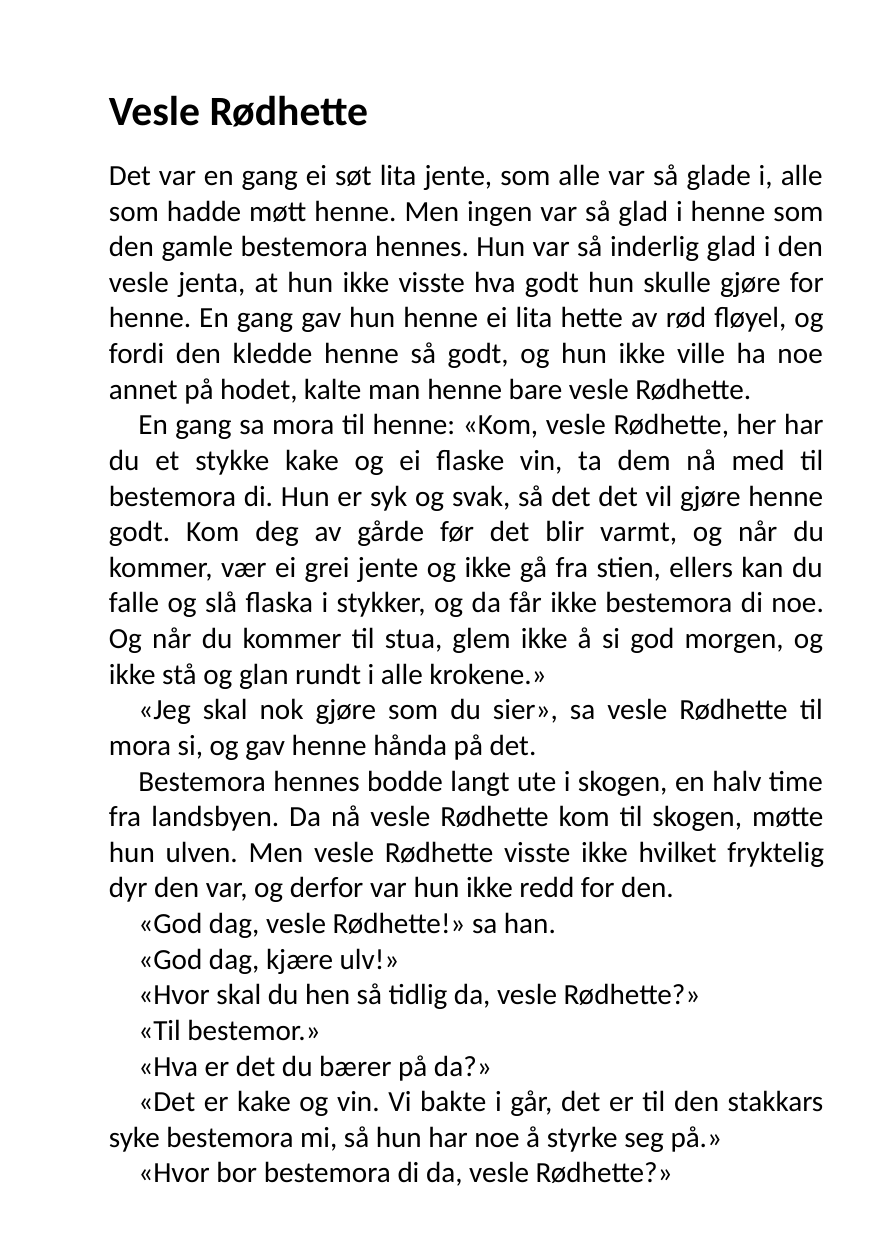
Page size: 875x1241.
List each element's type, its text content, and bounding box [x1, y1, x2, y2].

text «Hva er det du bærer på da?» [109, 1048, 824, 1083]
text «Hvor skal du hen så tidlig da, vesle Rødhette?» [109, 976, 824, 1012]
text «Det er kake og vin. Vi bakte i går, det er til den stakkars syke bestemora mi, så hun har noe å styrke seg på.» [109, 1083, 824, 1154]
text En gang sa mora til henne: «Kom, vesle Rødhette, her har du et stykke kake og ei flaske vin, ta dem nå med til bestemora di. Hun er syk og svak, så det det vil gjøre henne godt. Kom deg av gårde før det blir varmt, og når du kommer, vær ei grei jente og ikke gå fra stien, ellers kan du falle og slå flaska i stykker, og da får ikke bestemora di noe. Og når du kommer til stua, glem ikke å si god morgen, og ikke stå og glan rundt i alle krokene.» [109, 406, 824, 691]
text Bestemora hennes bodde langt ute i skogen, en halv time fra landsbyen. Da nå vesle Rødhette kom til skogen, møtte hun ulven. Men vesle Rødhette visste ikke hvilket fryktelig dyr den var, og derfor var hun ikke redd for den. [109, 763, 824, 905]
text «Hvor bor bestemora di da, vesle Rødhette?» [109, 1154, 824, 1190]
text «Til bestemor.» [109, 1012, 824, 1048]
text «God dag, vesle Rødhette!» sa han. [109, 905, 824, 941]
text Det var en gang ei søt lita jente, som alle var så glade i, alle som hadde møtt henne. Men ingen var så glad i henne som den gamle bestemora hennes. Hun var så inderlig glad i den vesle jenta, at hun ikke visste hva godt hun skulle gjøre for henne. En gang gav hun henne ei lita hette av rød fløyel, og fordi den kledde henne så godt, og hun ikke ville ha noe annet på hodet, kalte man henne bare vesle Rødhette. [109, 157, 824, 406]
subtitle Vesle Rødhette [109, 85, 824, 136]
text «God dag, kjære ulv!» [109, 941, 824, 976]
text «Jeg skal nok gjøre som du sier», sa vesle Rødhette til mora si, og gav henne hånda på det. [109, 691, 824, 763]
